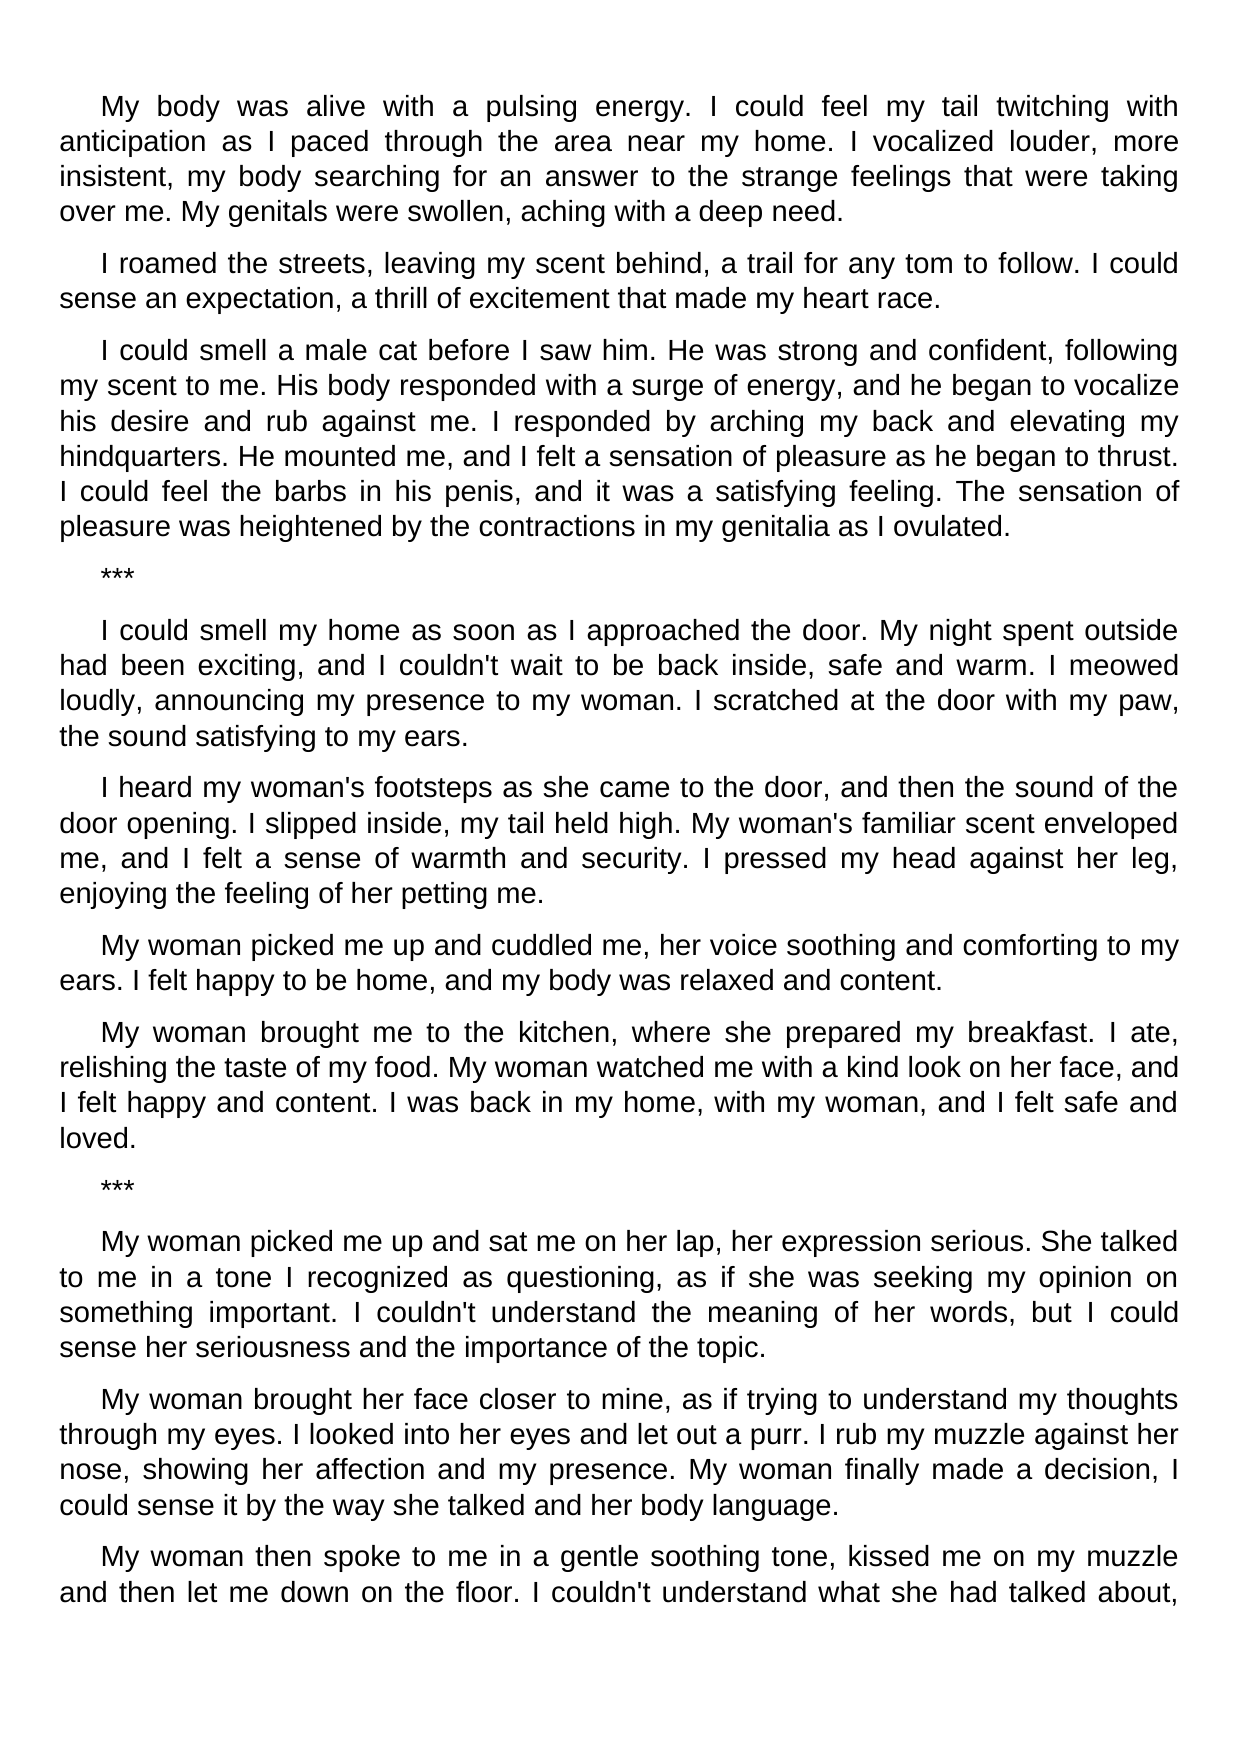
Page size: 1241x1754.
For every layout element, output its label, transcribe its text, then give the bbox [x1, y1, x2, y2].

text My woman then spoke to me in a gentle soothing tone, kissed me on my muzzle and then let me down on the floor. I couldn't understand what she had talked about, [59, 1539, 1181, 1608]
text My body was alive with a pulsing energy. I could feel my tail twitching with anticipation as I paced through the area near my home. I vocalized louder, more insistent, my body searching for an answer to the strange feelings that were taking over me. My genitals were swollen, aching with a deep need. [59, 89, 1181, 228]
text I could smell a male cat before I saw him. He was strong and confident, following my scent to me. His body responded with a surge of energy, and he began to vocalize his desire and rub against me. I responded by arching my back and elevating my hindquarters. He mounted me, and I felt a sensation of pleasure as he began to thrust. I could feel the barbs in his penis, and it was a satisfying feeling. The sensation of pleasure was heightened by the contractions in my genitalia as I ovulated. [59, 333, 1181, 543]
text My woman picked me up and cuddled me, her voice soothing and comforting to my ears. I felt happy to be home, and my body was relaxed and content. [59, 928, 1181, 997]
text I roamed the streets, leaving my scent behind, a trail for any tom to follow. I could sense an expectation, a thrill of excitement that made my heart race. [59, 246, 1181, 315]
text *** [59, 561, 1181, 595]
text *** [59, 1173, 1181, 1206]
text My woman brought her face closer to mine, as if trying to understand my thoughts through my eyes. I looked into her eyes and let out a purr. I rub my muzzle against her nose, showing her affection and my presence. My woman finally made a decision, I could sense it by the way she talked and her body language. [59, 1382, 1181, 1521]
text My woman brought me to the kitchen, where she prepared my breakfast. I ate, relishing the taste of my food. My woman watched me with a kind look on her face, and I felt happy and content. I was back in my home, with my woman, and I felt safe and loved. [59, 1015, 1181, 1154]
text My woman picked me up and sat me on her lap, her expression serious. She talked to me in a tone I recognized as questioning, as if she was seeking my opinion on something important. I couldn't understand the meaning of her words, but I could sense her seriousness and the importance of the topic. [59, 1224, 1181, 1364]
text I could smell my home as soon as I approached the door. My night spent outside had been exciting, and I couldn't wait to be back inside, safe and warm. I meowed loudly, announcing my presence to my woman. I scratched at the door with my paw, the sound satisfying to my ears. [59, 613, 1181, 752]
text I heard my woman's footsteps as she came to the door, and then the sound of the door opening. I slipped inside, my tail held high. My woman's familiar scent enveloped me, and I felt a sense of warmth and security. I pressed my head against her leg, enjoying the feeling of her petting me. [59, 771, 1181, 910]
